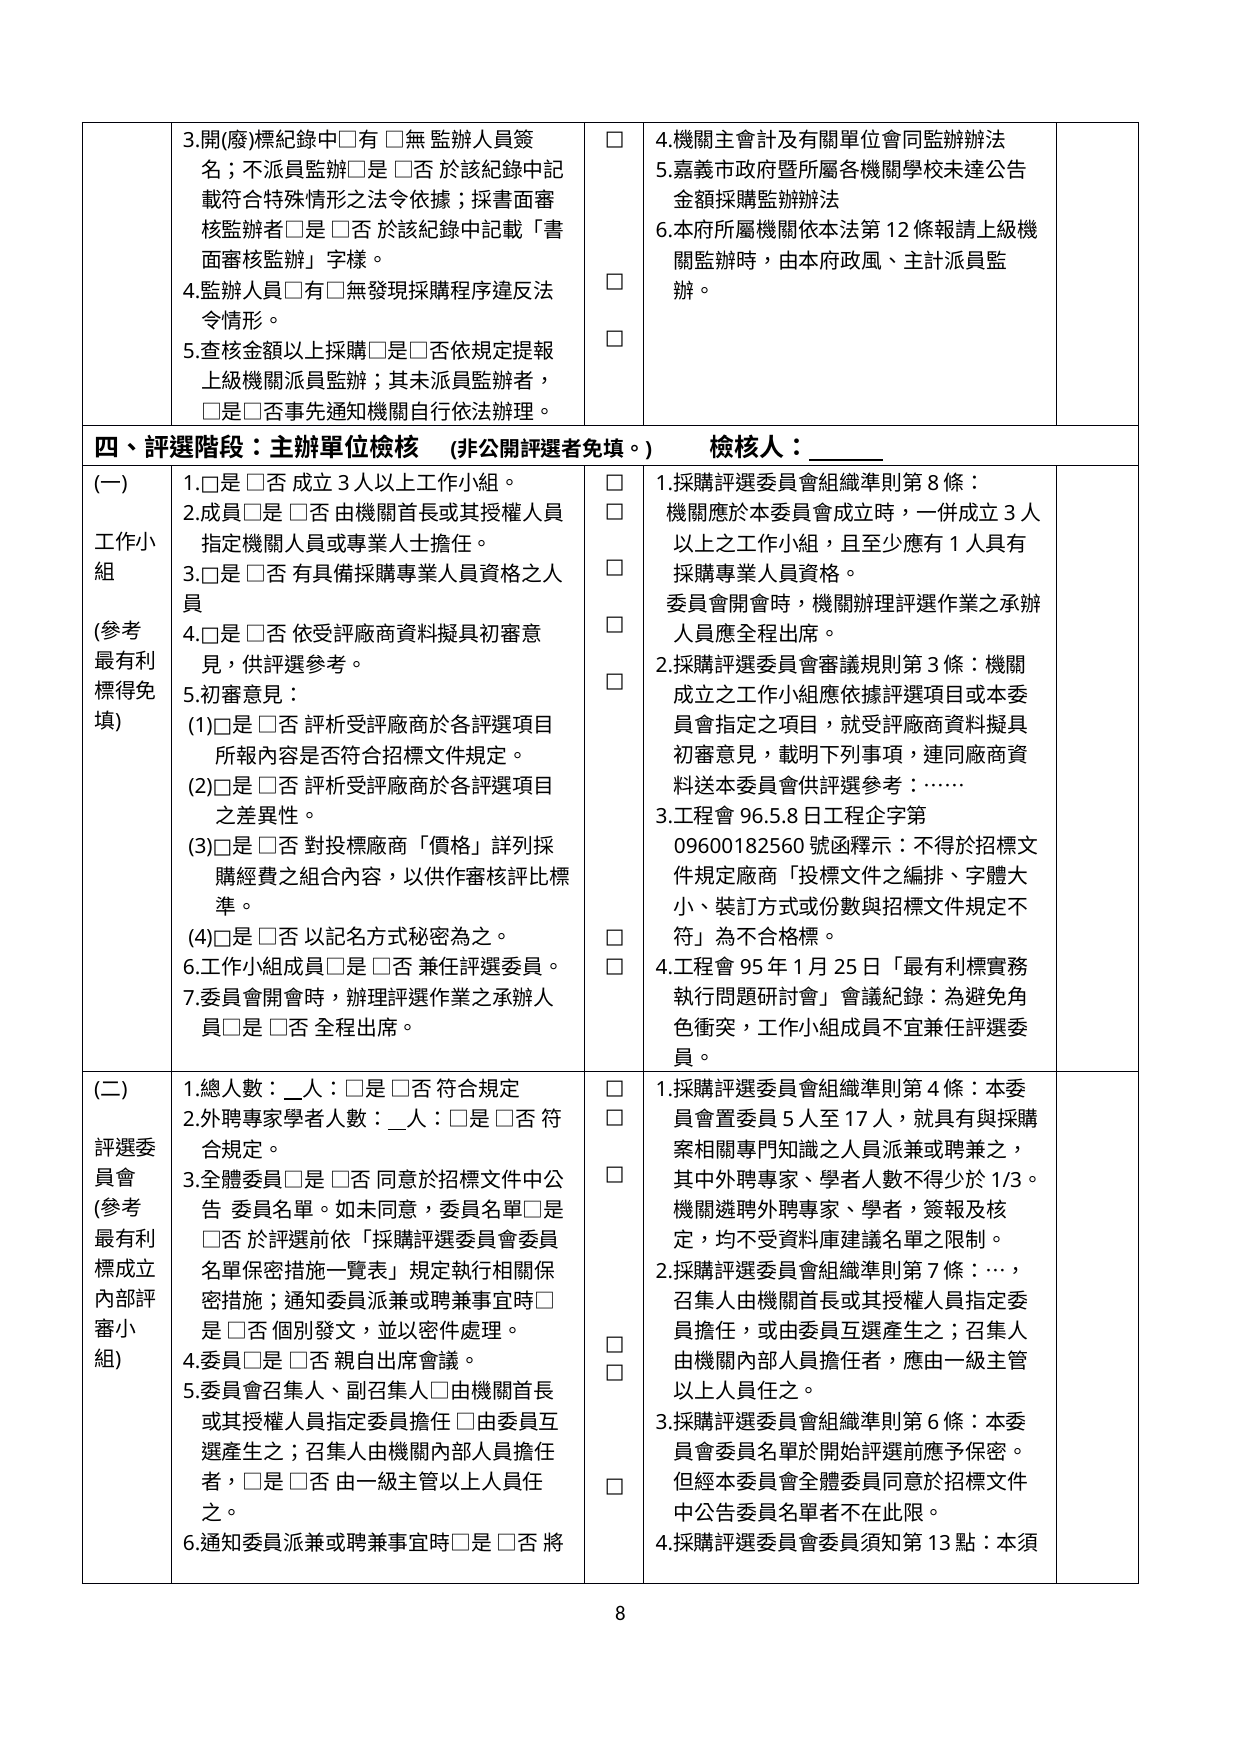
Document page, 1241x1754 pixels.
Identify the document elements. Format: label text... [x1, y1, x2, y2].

table_cell □ □ □ [585, 123, 643, 425]
table_cell 四、評選階段：主辦單位檢核 (非公開評選者免填。) 檢核人： [83, 426, 1138, 465]
table_cell 3.開(廢)標紀錄中□有 □無 監辦人員簽名；不派員監辦□是 □否 於該紀錄中記載符合特殊情形之法令依據；採書面審核監辦者□是 □否 於該紀錄中記載「書面審核監辦」字樣。 4.監辦人員□有□無發現採購程序違反法令情形。 5.查核金額以上採購□是□否依規定提報上級機關派員監辦；其未派員監辦者，□是□否事先通知機關自行依法辦理。 [172, 123, 584, 425]
table_cell 4.機關主會計及有關單位會同監辦辦法 5.嘉義市政府暨所屬各機關學校未達公告金額採購監辦辦法 6.本府所屬機關依本法第12條報請上級機關監辦時，由本府政風、主計派員監辦。 [644, 123, 1056, 425]
table_cell □ □ □ □ □ □ [585, 1072, 643, 1583]
table_cell [1057, 123, 1138, 425]
table_cell (一) 工作小組 (參考最有利標得免填) [83, 466, 171, 1071]
table_cell [1057, 1072, 1138, 1583]
table_cell 1.採購評選委員會組織準則第4條：本委員會置委員5人至17人，就具有與採購案相關專門知識之人員派兼或聘兼之，其中外聘專家、學者人數不得少於1/3。機關遴聘外聘專家、學者，簽報及核定，均不受資料庫建議名單之限制。 2.採購評選委員會組織準則第7條：…，召集人由機關首長或其授權人員指定委員擔任，或由委員互選產生之；召集人由機關內部人員擔任者，應由一級主管以上人員任之。 3.採購評選委員會組織準則第6條：本委員會委員名單於開始評選前應予保密。但經本委員會全體委員同意於招標文件中公告委員名單者不在此限。 4.採購評選委員會委員須知第13點：本須 [644, 1072, 1056, 1583]
table_cell □ □ □ □ □ □ □ [585, 466, 643, 1071]
table_cell 1.□是 □否 成立3人以上工作小組。 2.成員□是 □否 由機關首長或其授權人員指定機關人員或專業人士擔任。 3.□是 □否 有具備採購專業人員資格之人員 4.□是 □否 依受評廠商資料擬具初審意見，供評選參考。 5.初審意見： (1)□是 □否 評析受評廠商於各評選項目所報內容是否符合招標文件規定。 (2)□是 □否 評析受評廠商於各評選項目之差異性。 (3)□是 □否 對投標廠商「價格」詳列採購經費之組合內容，以供作審核評比標準。 (4)□是 □否 以記名方式秘密為之。 6.工作小組成員□是 □否 兼任評選委員。 7.委員會開會時，辦理評選作業之承辦人員□是 □否 全程出席。 [172, 466, 584, 1071]
table_cell 1.採購評選委員會組織準則第8條： 機關應於本委員會成立時，一併成立3人以上之工作小組，且至少應有1人具有採購專業人員資格。 委員會開會時，機關辦理評選作業之承辦人員應全程出席。 2.採購評選委員會審議規則第3條：機關成立之工作小組應依據評選項目或本委員會指定之項目，就受評廠商資料擬具初審意見，載明下列事項，連同廠商資料送本委員會供評選參考：…… 3.工程會96.5.8日工程企字第09600182560號函釋示：不得於招標文件規定廠商「投標文件之編排、字體大小、裝訂方式或份數與招標文件規定不符」為不合格標。 4.工程會95年1月25日「最有利標實務執行問題研討會」會議紀錄：為避免角色衝突，工作小組成員不宜兼任評選委員。 [644, 466, 1056, 1071]
table_cell [1057, 466, 1138, 1071]
table_cell 1.總人數： 人：□是 □否 符合規定 2.外聘專家學者人數： 人：□是 □否 符合規定。 3.全體委員□是 □否 同意於招標文件中公告 委員名單。如未同意，委員名單□是 □否 於評選前依「採購評選委員會委員名單保密措施一覽表」規定執行相關保密措施；通知委員派兼或聘兼事宜時□是 □否 個別發文，並以密件處理。 4.委員□是 □否 親自出席會議。 5.委員會召集人、副召集人□由機關首長或其授權人員指定委員擔任 □由委員互選產生之；召集人由機關內部人員擔任者，□是 □否 由一級主管以上人員任之。 6.通知委員派兼或聘兼事宜時□是 □否 將 [172, 1072, 584, 1583]
table_cell [83, 123, 171, 425]
table_cell (二) 評選委員會 (參考最有利標成立內部評審小組) [83, 1072, 171, 1583]
